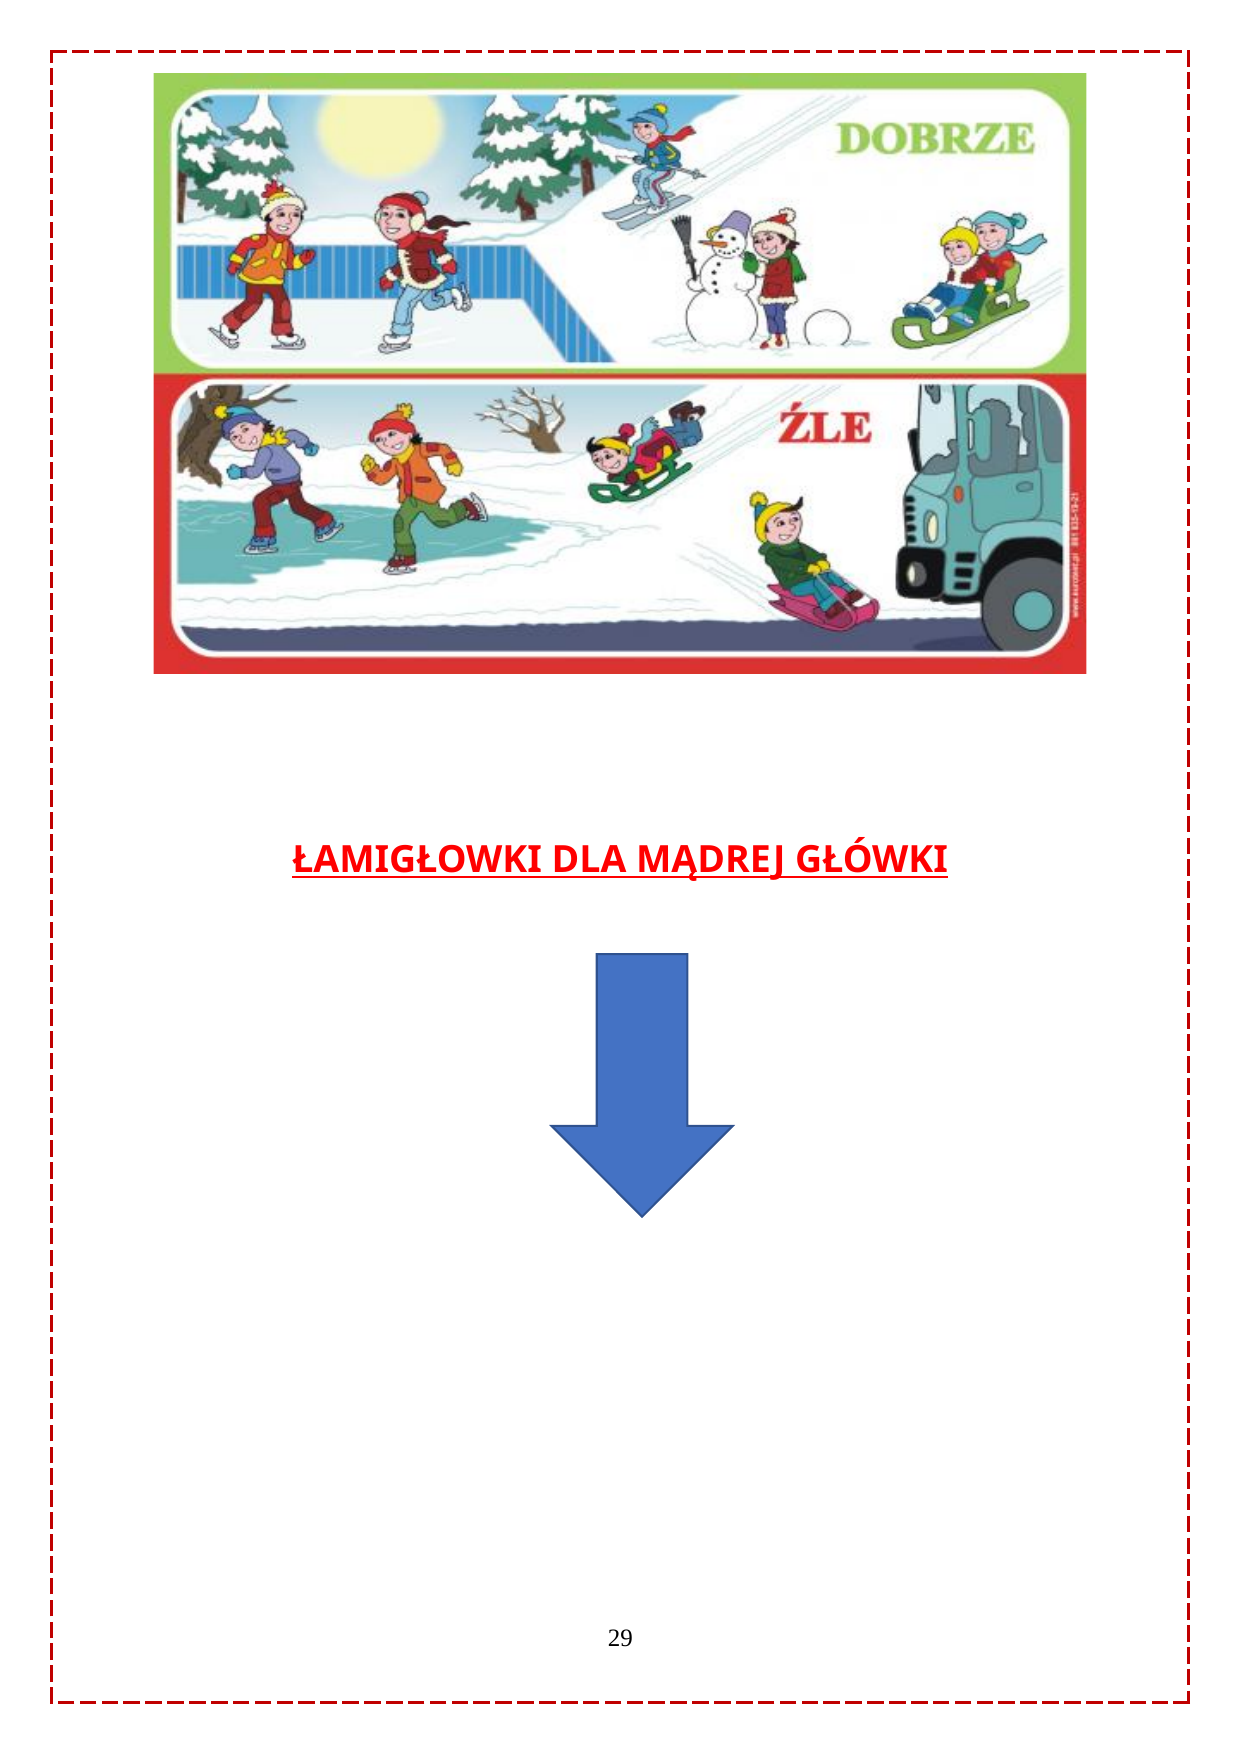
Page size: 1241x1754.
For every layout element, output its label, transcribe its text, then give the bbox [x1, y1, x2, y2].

text ŁAMIGŁOWKI DLA MĄDREJ GŁÓWKI [118, 832, 1122, 883]
